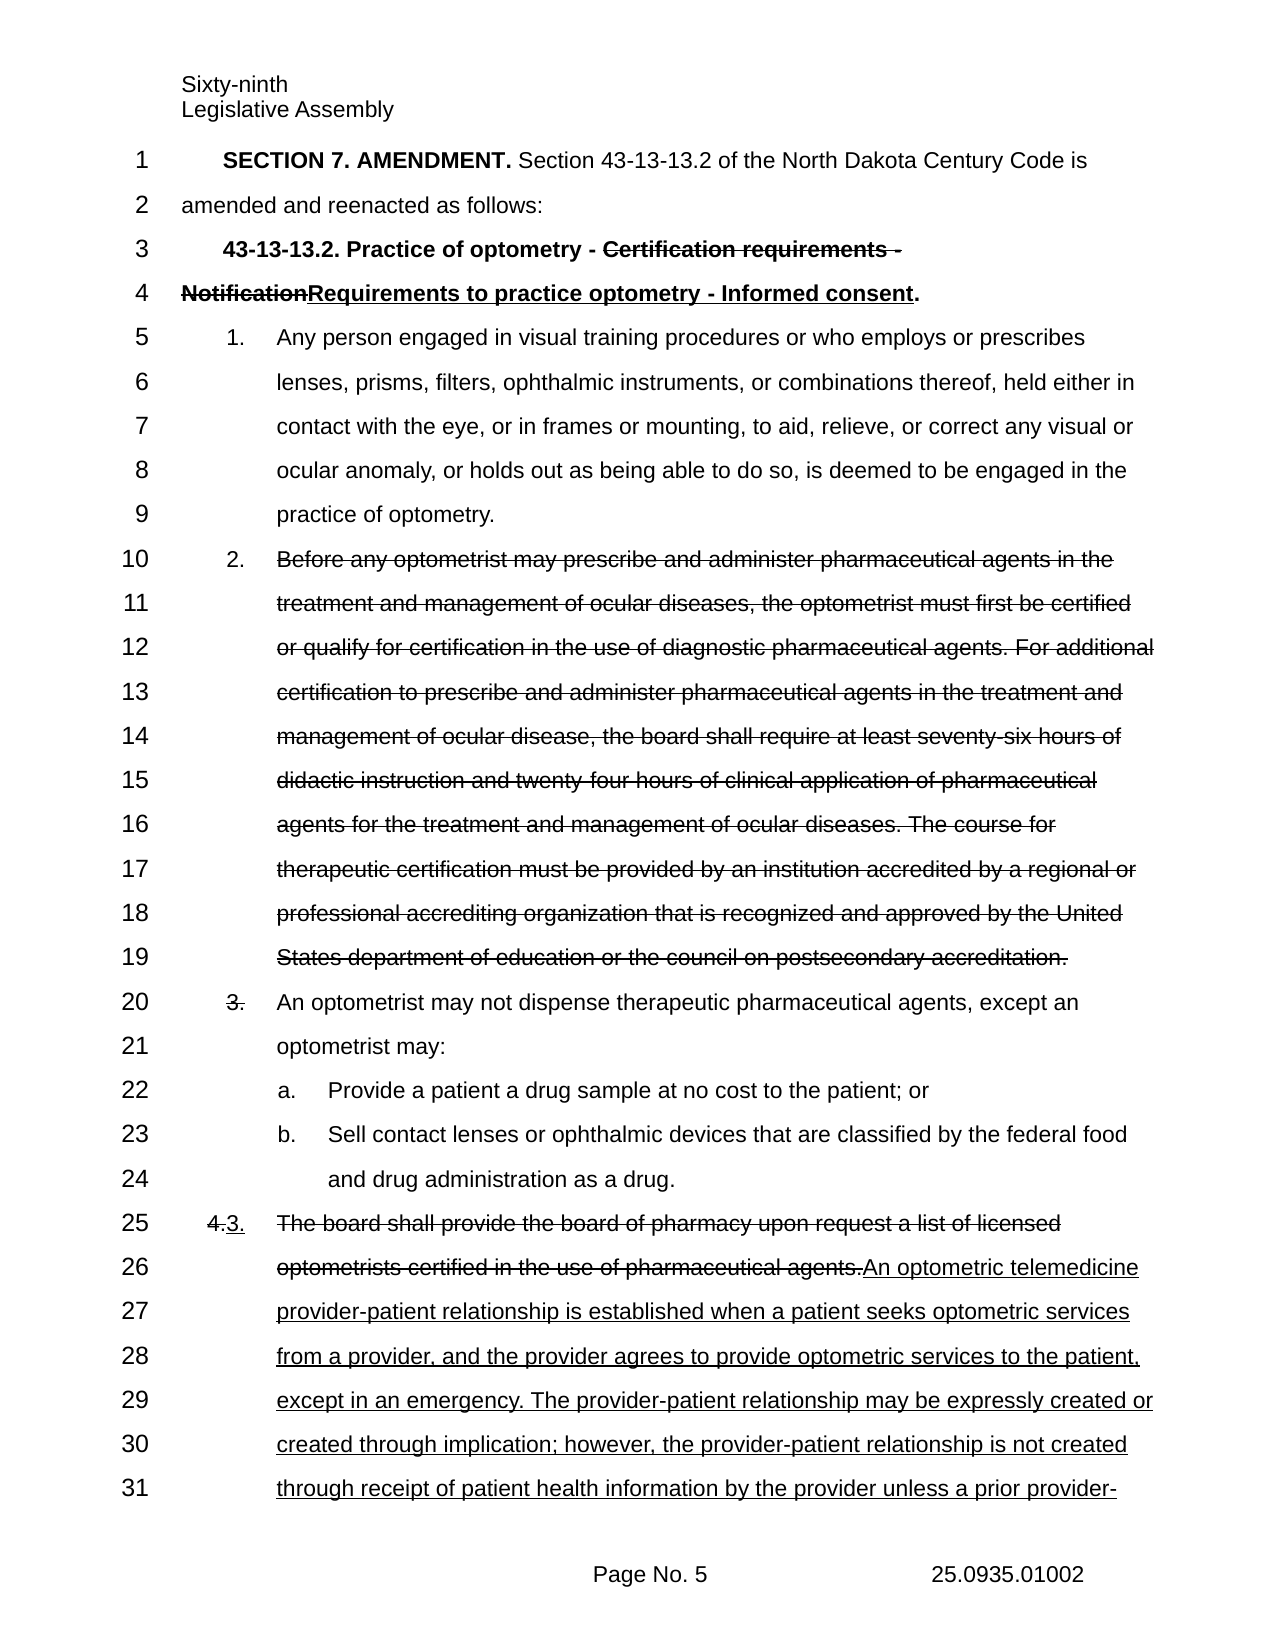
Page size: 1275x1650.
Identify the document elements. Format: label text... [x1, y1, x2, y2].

text b. Sell contact lenses or ophthalmic devices that are classified by the federal food and drug administration as a drug. [181, 1107, 1154, 1196]
text 2. Before any optometrist may prescribe and administer pharmaceutical agents in the treatment and management of ocular diseases, the optometrist must first be certified or qualify for certification in the use of diagnostic pharmaceutical agents. For additional certification to prescribe and administer pharmaceutical agents in the treatment and management of ocular disease, the board shall require at least seventy‑six hours of didactic instruction and twenty‑four hours of clinical application of pharmaceutical agents for the treatment and management of ocular diseases. The course for therapeutic certification must be provided by an institution accredited by a regional or professional accrediting organization that is recognized and approved by the United States department of education or the council on postsecondary accreditation. [181, 532, 1154, 974]
text 3. An optometrist may not dispense therapeutic pharmaceutical agents, except an optometrist may: [181, 974, 1154, 1063]
text SECTION 7. AMENDMENT. Section 43‑13‑13.2 of the North Dakota Century Code is amended and reenacted as follows: [181, 133, 1154, 222]
text 4.3. The board shall provide the board of pharmacy upon request a list of licensed optometrists certified in the use of pharmaceutical agents.An optometric telemedicine provider-patient relationship is established when a patient seeks optometric services from a provider, and the provider agrees to provide optometric services to the patient, except in an emergency. The provider-patient relationship may be expressly created or created through implication; however, the provider-patient relationship is not created through receipt of patient health information by the provider unless a prior provider- [181, 1196, 1154, 1506]
text a. Provide a patient a drug sample at no cost to the patient; or [181, 1063, 1154, 1107]
subtitle 43‑13‑13.2. Practice of optometry ‑ Certification requirements ‑ NotificationRequirements to practice optometry ‑ Informed consent. [181, 222, 1154, 310]
text 1. Any person engaged in visual training procedures or who employs or prescribes lenses, prisms, filters, ophthalmic instruments, or combinations thereof, held either in contact with the eye, or in frames or mounting, to aid, relieve, or correct any visual or ocular anomaly, or holds out as being able to do so, is deemed to be engaged in the practice of optometry. [181, 310, 1154, 532]
